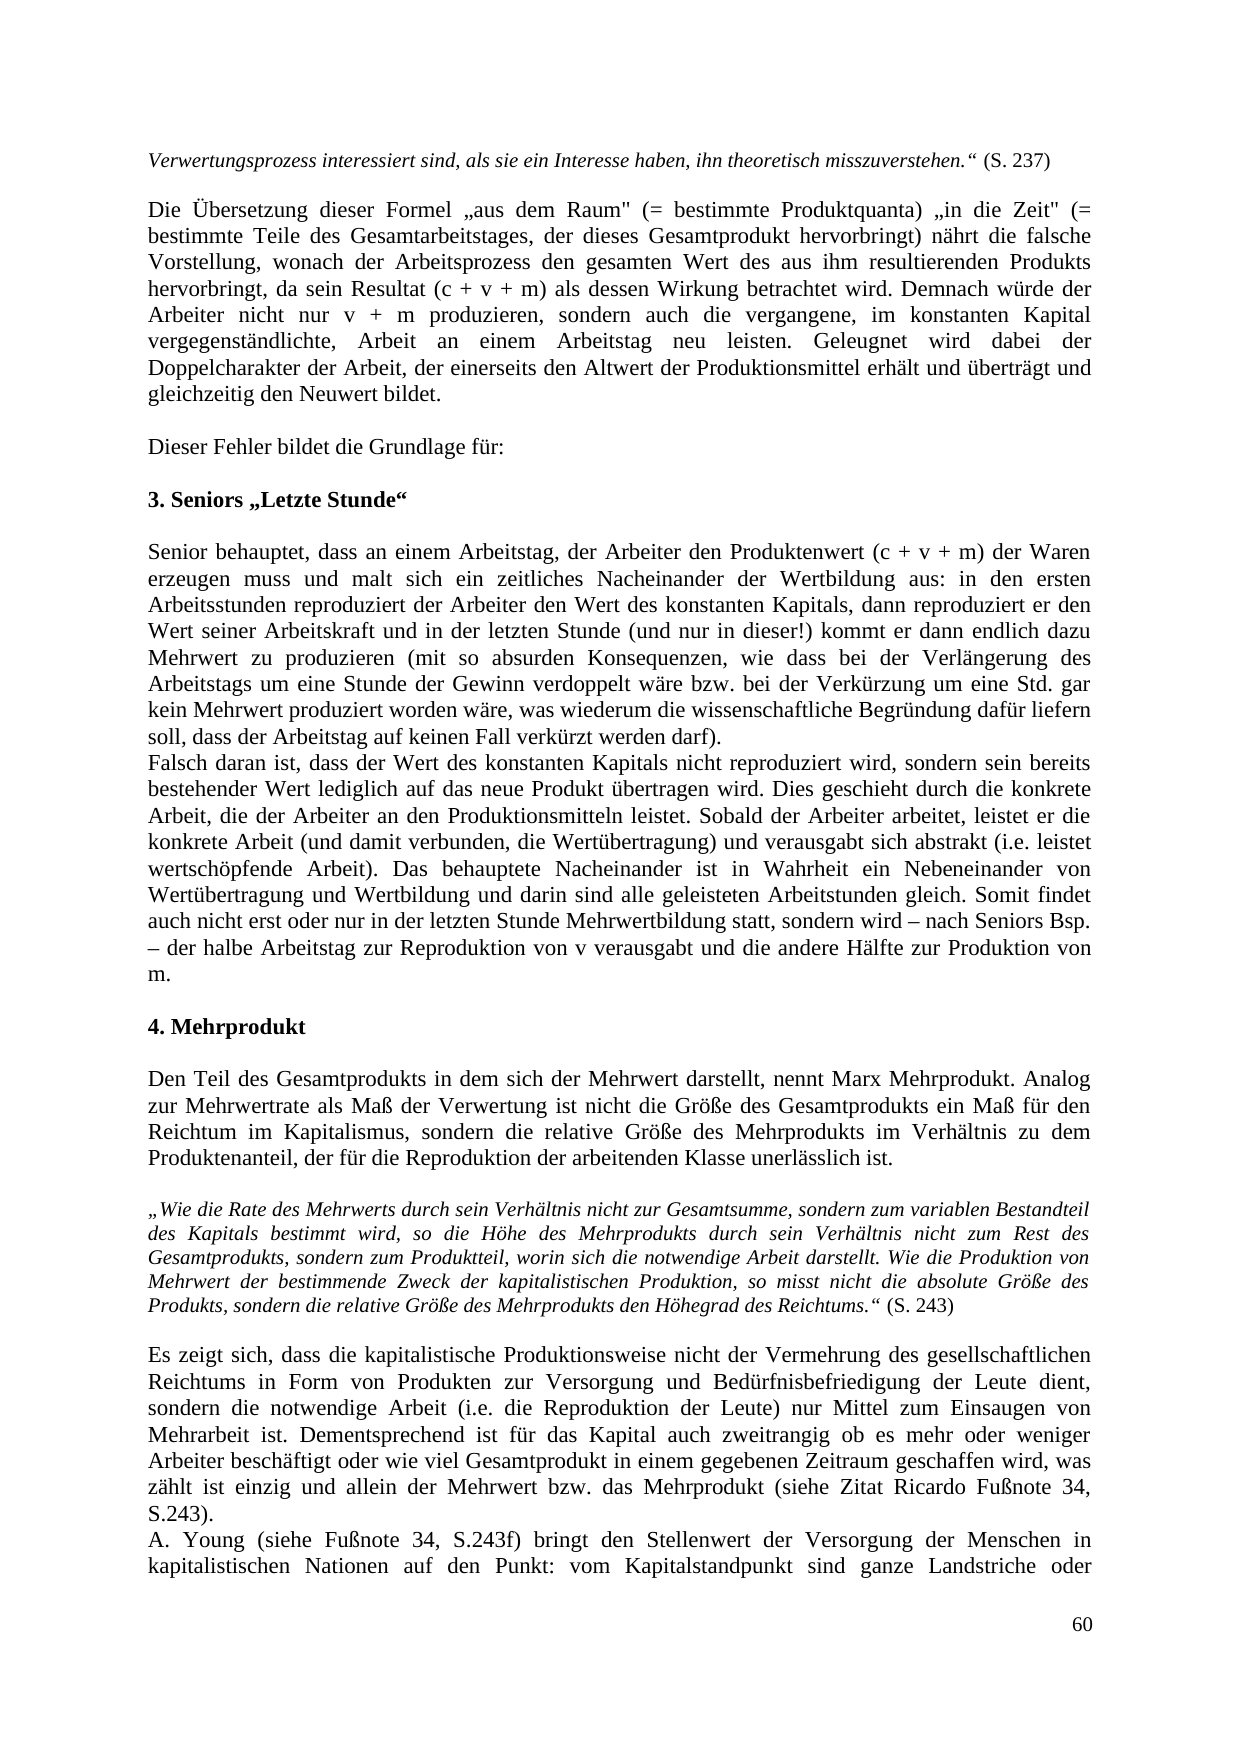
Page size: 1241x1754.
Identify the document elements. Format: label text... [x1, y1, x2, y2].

text „Wie die Rate des Mehrwerts durch sein Verhältnis nicht zur Gesamtsumme, sondern zum variablen Bestandteil des Kapitals bestimmt wird, so die Höhe des Mehrprodukts durch sein Verhältnis nicht zum Rest des Gesamtprodukts, sondern zum Produktteil, worin sich die notwendige Arbeit darstellt. Wie die Produktion von Mehrwert der bestimmende Zweck der kapitalistischen Produktion, so misst nicht die absolute Größe des Produkts, sondern die relative Größe des Mehrprodukts den Höhegrad des Reichtums.“ (S. 243) [148, 1197, 1093, 1317]
text Die Übersetzung dieser Formel „aus dem Raum" (= bestimmte Produktquanta) „in die Zeit" (= bestimmte Teile des Gesamtarbeitstages, der dieses Gesamtprodukt hervorbringt) nährt die falsche Vorstellung, wonach der Arbeitsprozess den gesamten Wert des aus ihm resultierenden Produkts hervorbringt, da sein Resultat (c + v + m) als dessen Wirkung betrachtet wird. Demnach würde der Arbeiter nicht nur v + m produzieren, sondern auch die vergangene, im konstanten Kapital vergegenständlichte, Arbeit an einem Arbeitstag neu leisten. Geleugnet wird dabei der Doppelcharakter der Arbeit, der einerseits den Altwert der Produktionsmittel erhält und überträgt und gleichzeitig den Neuwert bildet. [148, 196, 1093, 407]
text Den Teil des Gesamtprodukts in dem sich der Mehrwert darstellt, nennt Marx Mehrprodukt. Analog zur Mehrwertrate als Maß der Verwertung ist nicht die Größe des Gesamtprodukts ein Maß für den Reichtum im Kapitalismus, sondern die relative Größe des Mehrprodukts im Verhältnis zu dem Produktenanteil, der für die Reproduktion der arbeitenden Klasse unerlässlich ist. [148, 1065, 1093, 1171]
text Dieser Fehler bildet die Grundlage für: [148, 433, 1093, 459]
text Falsch daran ist, dass der Wert des konstanten Kapitals nicht reproduziert wird, sondern sein bereits bestehender Wert lediglich auf das neue Produkt übertragen wird. Dies geschieht durch die konkrete Arbeit, die der Arbeiter an den Produktionsmitteln leistet. Sobald der Arbeiter arbeitet, leistet er die konkrete Arbeit (und damit verbunden, die Wertübertragung) und verausgabt sich abstrakt (i.e. leistet wertschöpfende Arbeit). Das behauptete Nacheinander ist in Wahrheit ein Nebeneinander von Wertübertragung und Wertbildung und darin sind alle geleisteten Arbeitstunden gleich. Somit findet auch nicht erst oder nur in der letzten Stunde Mehrwertbildung statt, sondern wird – nach Seniors Bsp. – der halbe Arbeitstag zur Reproduktion von v verausgabt und die andere Hälfte zur Produktion von m. [148, 749, 1093, 986]
text 4. Mehrprodukt [148, 1013, 1093, 1039]
text A. Young (siehe Fußnote 34, S.243f) bringt den Stellenwert der Versorgung der Menschen in kapitalistischen Nationen auf den Punkt: vom Kapitalstandpunkt sind ganze Landstriche oder [148, 1526, 1093, 1579]
text Es zeigt sich, dass die kapitalistische Produktionsweise nicht der Vermehrung des gesellschaftlichen Reichtums in Form von Produkten zur Versorgung und Bedürfnisbefriedigung der Leute dient, sondern die notwendige Arbeit (i.e. die Reproduktion der Leute) nur Mittel zum Einsaugen von Mehrarbeit ist. Dementsprechend ist für das Kapital auch zweitrangig ob es mehr oder weniger Arbeiter beschäftigt oder wie viel Gesamtprodukt in einem gegebenen Zeitraum geschaffen wird, was zählt ist einzig und allein der Mehrwert bzw. das Mehrprodukt (siehe Zitat Ricardo Fußnote 34, S.243). [148, 1342, 1093, 1526]
text 3. Seniors „Letzte Stunde“ [148, 486, 1093, 512]
text Senior behauptet, dass an einem Arbeitstag, der Arbeiter den Produktenwert (c + v + m) der Waren erzeugen muss und malt sich ein zeitliches Nacheinander der Wertbildung aus: in den ersten Arbeitsstunden reproduziert der Arbeiter den Wert des konstanten Kapitals, dann reproduziert er den Wert seiner Arbeitskraft und in der letzten Stunde (und nur in dieser!) kommt er dann endlich dazu Mehrwert zu produzieren (mit so absurden Konsequenzen, wie dass bei der Verlängerung des Arbeitstags um eine Stunde der Gewinn verdoppelt wäre bzw. bei der Verkürzung um eine Std. gar kein Mehrwert produziert worden wäre, was wiederum die wissenschaftliche Begründung dafür liefern soll, dass der Arbeitstag auf keinen Fall verkürzt werden darf). [148, 538, 1093, 749]
text Verwertungsprozess interessiert sind, als sie ein Interesse haben, ihn theoretisch misszuverstehen.“ (S. 237) [148, 148, 1093, 172]
